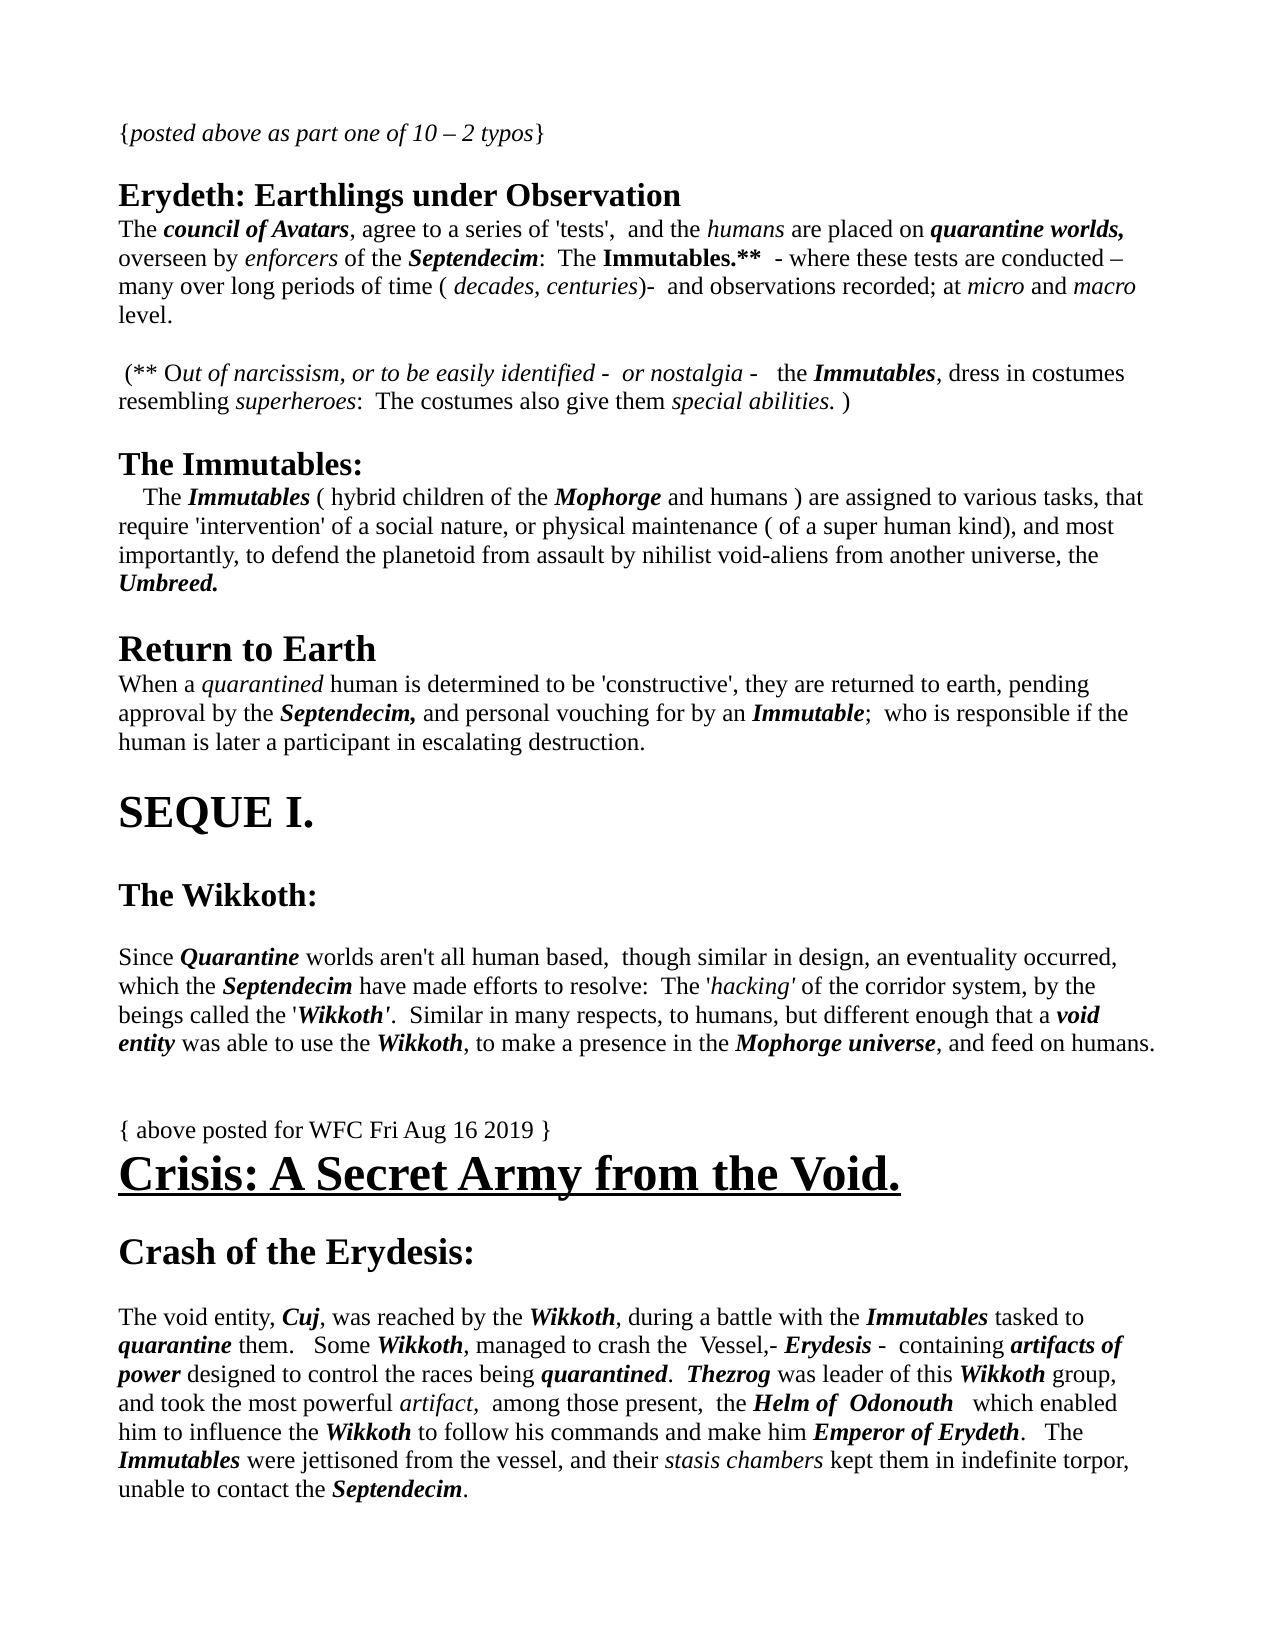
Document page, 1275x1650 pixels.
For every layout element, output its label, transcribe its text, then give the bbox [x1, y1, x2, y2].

text Erydeth: Earthlings under Observation [118, 176, 1157, 214]
text Crisis: A Secret Army from the Void. [118, 1143, 1157, 1201]
text { above posted for WFC Fri Aug 16 2019 } [118, 1115, 1157, 1143]
text The Immutables ( hybrid children of the Mophorge and humans ) are assigned to various tasks, that require 'intervention' of a social nature, or physical maintenance ( of a super human kind), and most importantly, to defend the planetoid from assault by nihilist void-aliens from another universe, the Umbreed. [118, 482, 1157, 597]
text The Immutables: [118, 444, 1157, 482]
text The Wikkoth: [118, 875, 1157, 913]
text SEQUE I. [118, 784, 1157, 837]
text The void entity, Cuj, was reached by the Wikkoth, during a battle with the Immutables tasked to quarantine them. Some Wikkoth, managed to crash the Vessel,- Erydesis - containing artifacts of power designed to control the races being quarantined. Thezrog was leader of this Wikkoth group, and took the most powerful artifact, among those present, the Helm of Odonouth which enabled him to influence the Wikkoth to follow his commands and make him Emperor of Erydeth. The Immutables were jettisoned from the vessel, and their stasis chambers kept them in indefinite torpor, unable to contact the Septendecim. [118, 1302, 1157, 1503]
text {posted above as part one of 10 – 2 typos} [118, 118, 1157, 147]
text Return to Earth [118, 626, 1157, 669]
text Crash of the Erydesis: [118, 1230, 1157, 1273]
text The council of Avatars, agree to a series of 'tests', and the humans are placed on quarantine worlds, overseen by enforcers of the Septendecim: The Immutables.** - where these tests are conducted – many over long periods of time ( decades, centuries)- and observations recorded; at micro and macro level. [118, 214, 1157, 329]
text When a quarantined human is determined to be 'constructive', they are returned to earth, pending approval by the Septendecim, and personal vouching for by an Immutable; who is responsible if the human is later a participant in escalating destruction. [118, 669, 1157, 755]
text (** Out of narcissism, or to be easily identified - or nostalgia - the Immutables, dress in costumes resembling superheroes: The costumes also give them special abilities. ) [118, 358, 1157, 415]
text Since Quarantine worlds aren't all human based, though similar in design, an eventuality occurred, which the Septendecim have made efforts to resolve: The 'hacking' of the corridor system, by the beings called the 'Wikkoth'. Similar in many respects, to humans, but different enough that a void entity was able to use the Wikkoth, to make a presence in the Mophorge universe, and feed on humans. [118, 942, 1157, 1057]
